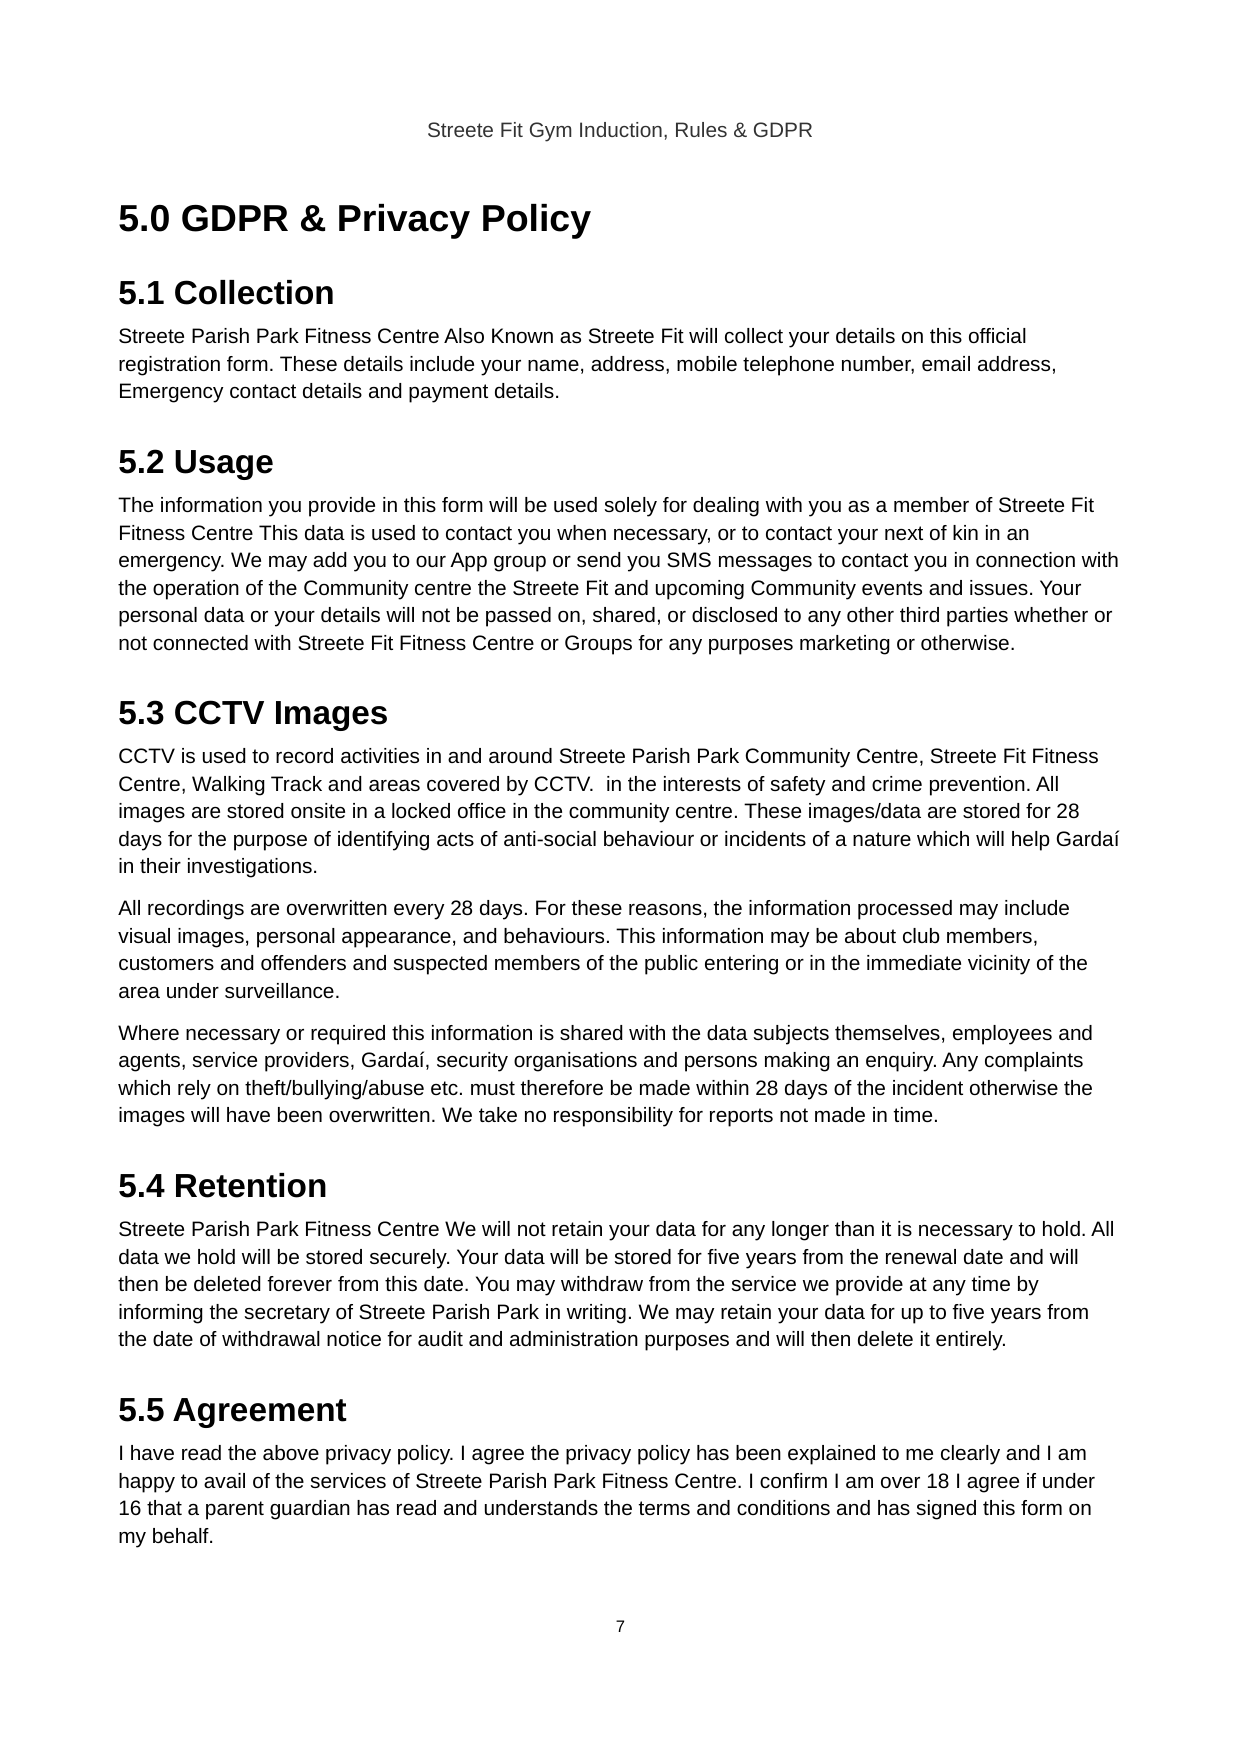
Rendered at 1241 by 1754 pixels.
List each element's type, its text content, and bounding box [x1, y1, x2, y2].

text Where necessary or required this information is shared with the data subjects themselves, employees and agents, service providers, Gardaí, security organisations and persons making an enquiry. Any complaints which rely on theft/bullying/abuse etc. must therefore be made within 28 days of the incident otherwise the images will have been overwritten. We take no responsibility for reports not made in time. [118, 1021, 1122, 1127]
text CCTV is used to record activities in and around Streete Parish Park Community Centre, Streete Fit Fitness Centre, Walking Track and areas covered by CCTV. in the interests of safety and crime prevention. All images are stored onsite in a locked office in the community centre. These images/data are stored for 28 days for the purpose of identifying acts of anti-social behaviour or incidents of a nature which will help Gardaí in their investigations. [118, 744, 1122, 878]
text Streete Parish Park Fitness Centre Also Known as Streete Fit will collect your details on this official registration form. These details include your name, address, mobile telephone number, email address, Emergency contact details and payment details. [118, 324, 1122, 403]
subtitle 5.5 Agreement [118, 1390, 1122, 1428]
subtitle 5.2 Usage [118, 442, 1122, 480]
subtitle 5.4 Retention [118, 1166, 1122, 1205]
text The information you provide in this form will be used solely for dealing with you as a member of Streete Fit Fitness Centre This data is used to contact you when necessary, or to contact your next of kin in an emergency. We may add you to our App group or send you SMS messages to contact you in connection with the operation of the Community centre the Streete Fit and upcoming Community events and issues. Your personal data or your details will not be passed on, shared, or disclosed to any other third parties whether or not connected with Streete Fit Fitness Centre or Groups for any purposes marketing or otherwise. [118, 493, 1122, 654]
text I have read the above privacy policy. I agree the privacy policy has been explained to me clearly and I am happy to avail of the services of Streete Parish Park Fitness Centre. I confirm I am over 18 I agree if under 16 that a parent guardian has read and understands the terms and conditions and has signed this form on my behalf. [118, 1441, 1122, 1547]
subtitle 5.3 CCTV Images [118, 693, 1122, 732]
subtitle 5.1 Collection [118, 273, 1122, 311]
subtitle 5.0 GDPR & Privacy Policy [118, 197, 1122, 240]
text All recordings are overwritten every 28 days. For these reasons, the information processed may include visual images, personal appearance, and behaviours. This information may be about club members, customers and offenders and suspected members of the public entering or in the immediate vicinity of the area under surveillance. [118, 896, 1122, 1003]
text Streete Parish Park Fitness Centre We will not retain your data for any longer than it is necessary to hold. All data we hold will be stored securely. Your data will be stored for five years from the renewal date and will then be deleted forever from this date. You may withdraw from the service we provide at any time by informing the secretary of Streete Parish Park in writing. We may retain your data for up to five years from the date of withdrawal notice for audit and administration purposes and will then delete it entirely. [118, 1217, 1122, 1351]
